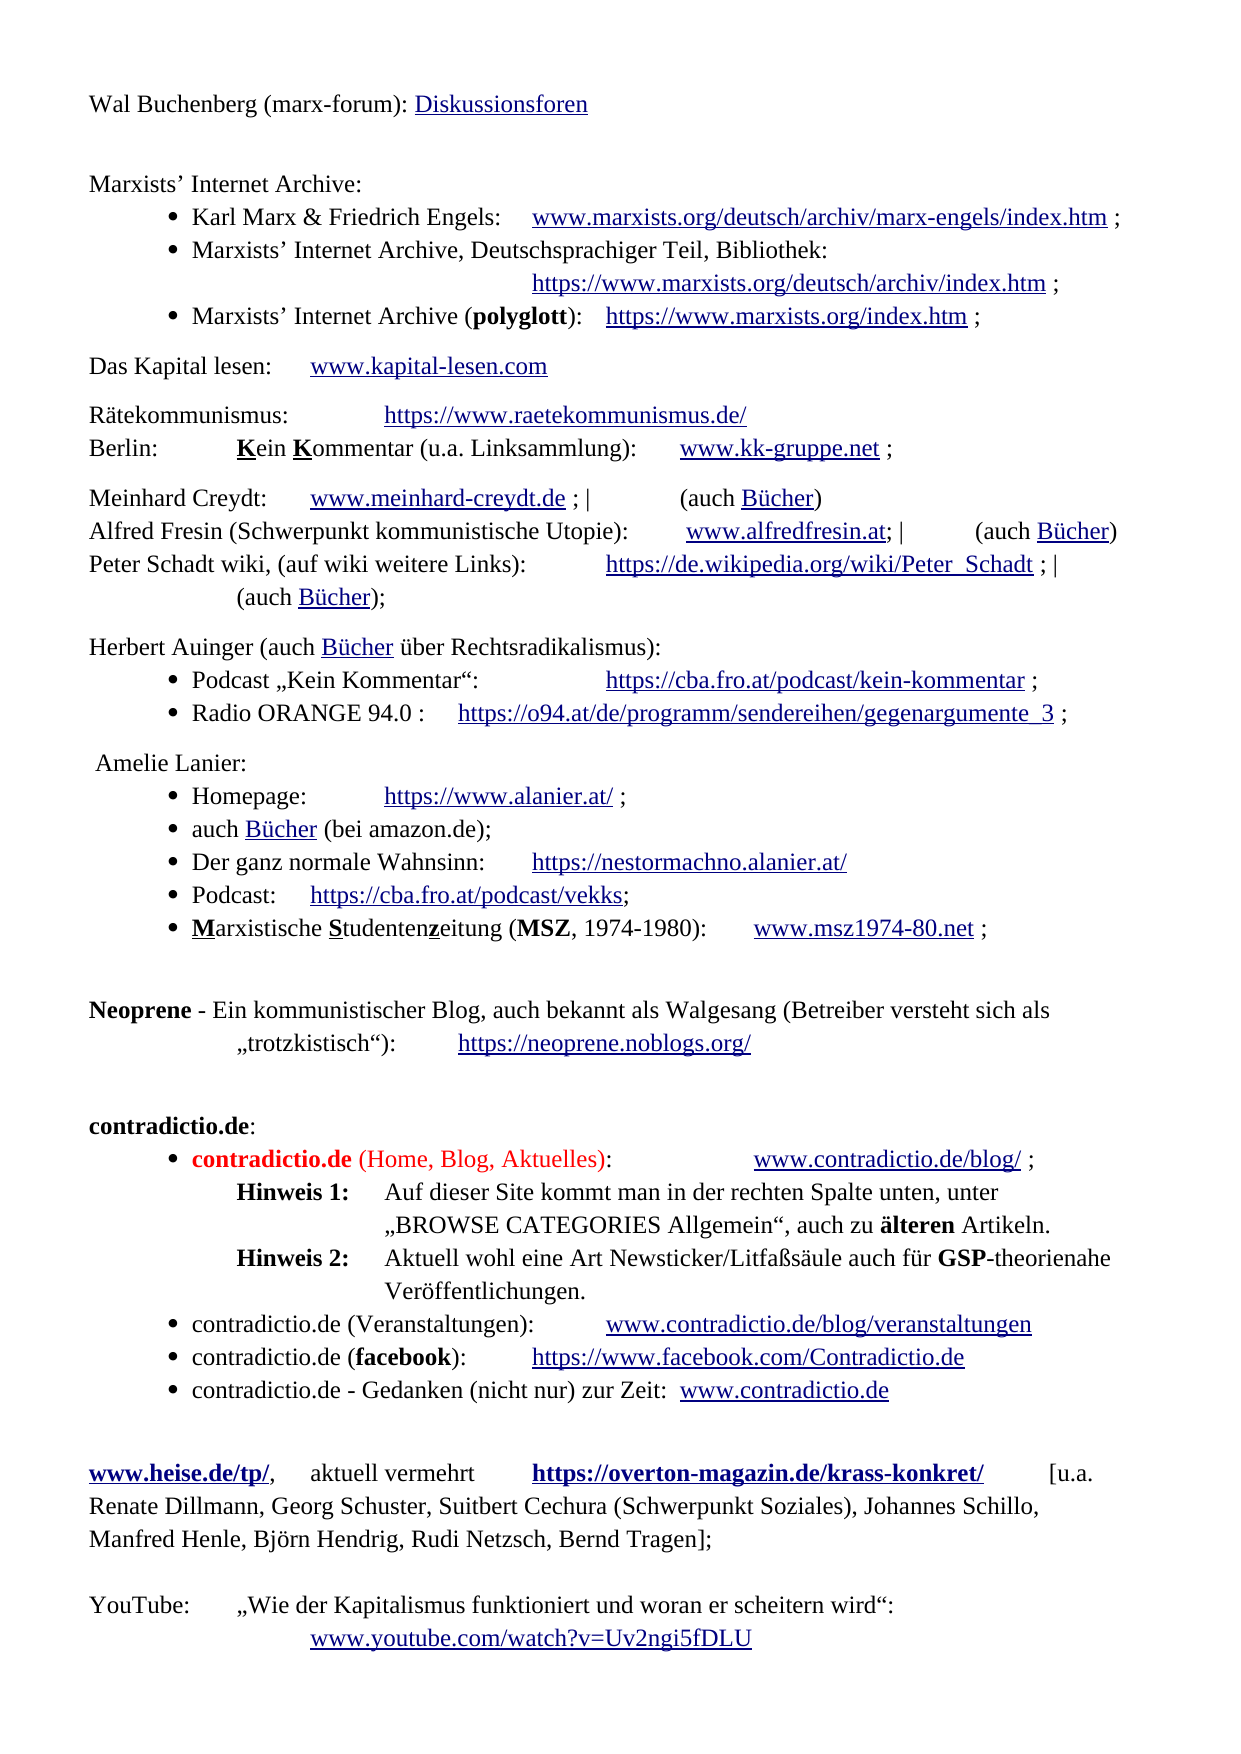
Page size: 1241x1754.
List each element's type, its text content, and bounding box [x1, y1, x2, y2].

text Neoprene - Ein kommunistischer Blog, auch bekannt als Walgesang (Betreiber versteht sich als „trotzkistisch“): https://neoprene.noblogs.org/ [89, 996, 1152, 1057]
text Peter Schadt wiki, (auf wiki weitere Links): https://de.wikipedia.org/wiki/Peter_Schadt ; | (auch Bücher); [89, 549, 1152, 611]
text Hinweis 1: Auf dieser Site kommt man in der rechten Spalte unten, unter „BROWSE CATEGORIES Allgemein“, auch zu älteren Artikeln. [89, 1177, 1152, 1239]
text Wal Buchenberg (marx-forum): Diskussionsforen [89, 89, 1152, 117]
text Das Kapital lesen: www.kapital-lesen.com [89, 351, 1152, 379]
text · auch Bücher (bei amazon.de); [89, 814, 1152, 842]
text · Marxists’ Internet Archive, Deutschsprachiger Teil, Bibliothek: https://www.marxists.org/deutsch/archiv/index.htm ; [89, 235, 1152, 297]
text www.heise.de/tp/, aktuell vermehrt https://overton-magazin.de/krass-konkret/ [u.a. Renate Dillmann, Georg Schuster, Suitbert Cechura (Schwerpunkt Soziales), Johannes Schillo, Manfred Henle, Björn Hendrig, Rudi Netzsch, Bernd Tragen]; [89, 1458, 1152, 1553]
text · contradictio.de (Home, Blog, Aktuelles): www.contradictio.de/blog/ ; [89, 1144, 1152, 1173]
text Herbert Auinger (auch Bücher über Rechtsradikalismus): · Podcast „Kein Kommentar“: https://cba.fro.at/podcast/kein-kommentar ; · Radio ORANGE 94.0 : https://o94.at/de/programm/sendereihen/gegenargumente_3 ; [89, 632, 1152, 727]
text Marxists’ Internet Archive: · Karl Marx & Friedrich Engels: www.marxists.org/deutsch/archiv/marx-engels/index.htm ; [89, 169, 1152, 231]
text · contradictio.de (facebook): https://www.facebook.com/Contradictio.de [89, 1342, 1152, 1371]
text · Marxists’ Internet Archive (polyglott): https://www.marxists.org/index.htm ; [89, 301, 1152, 330]
text YouTube: „Wie der Kapitalismus funktioniert und woran er scheitern wird“: www.youtube.com/watch?v=Uv2ngi5fDLU [89, 1590, 1152, 1652]
text · contradictio.de - Gedanken (nicht nur) zur Zeit: www.contradictio.de [89, 1375, 1152, 1404]
text · Der ganz normale Wahnsinn: https://nestormachno.alanier.at/ [89, 847, 1152, 876]
text · contradictio.de (Veranstaltungen): www.contradictio.de/blog/veranstaltungen [89, 1309, 1152, 1338]
text · Podcast: https://cba.fro.at/podcast/vekks; [89, 880, 1152, 908]
text · Marxistische Studentenzeitung (MSZ, 1974-1980): www.msz1974-80.net ; [89, 913, 1152, 942]
text Meinhard Creydt: www.meinhard-creydt.de ; | (auch Bücher) [89, 483, 1152, 512]
text Rätekommunismus: https://www.raetekommunismus.de/ [89, 401, 1152, 429]
text contradictio.de: [89, 1111, 1152, 1140]
text Amelie Lanier: [89, 748, 1152, 776]
text · Homepage: https://www.alanier.at/ ; [89, 781, 1152, 809]
text Alfred Fresin (Schwerpunkt kommunistische Utopie): www.alfredfresin.at; | (auch Bücher) [89, 516, 1152, 545]
text Berlin: Kein Kommentar (u.a. Linksammlung): www.kk-gruppe.net ; [89, 433, 1152, 462]
text Hinweis 2: Aktuell wohl eine Art Newsticker/Litfaßsäule auch für GSP-theorienahe Veröffentlichungen. [89, 1243, 1152, 1305]
